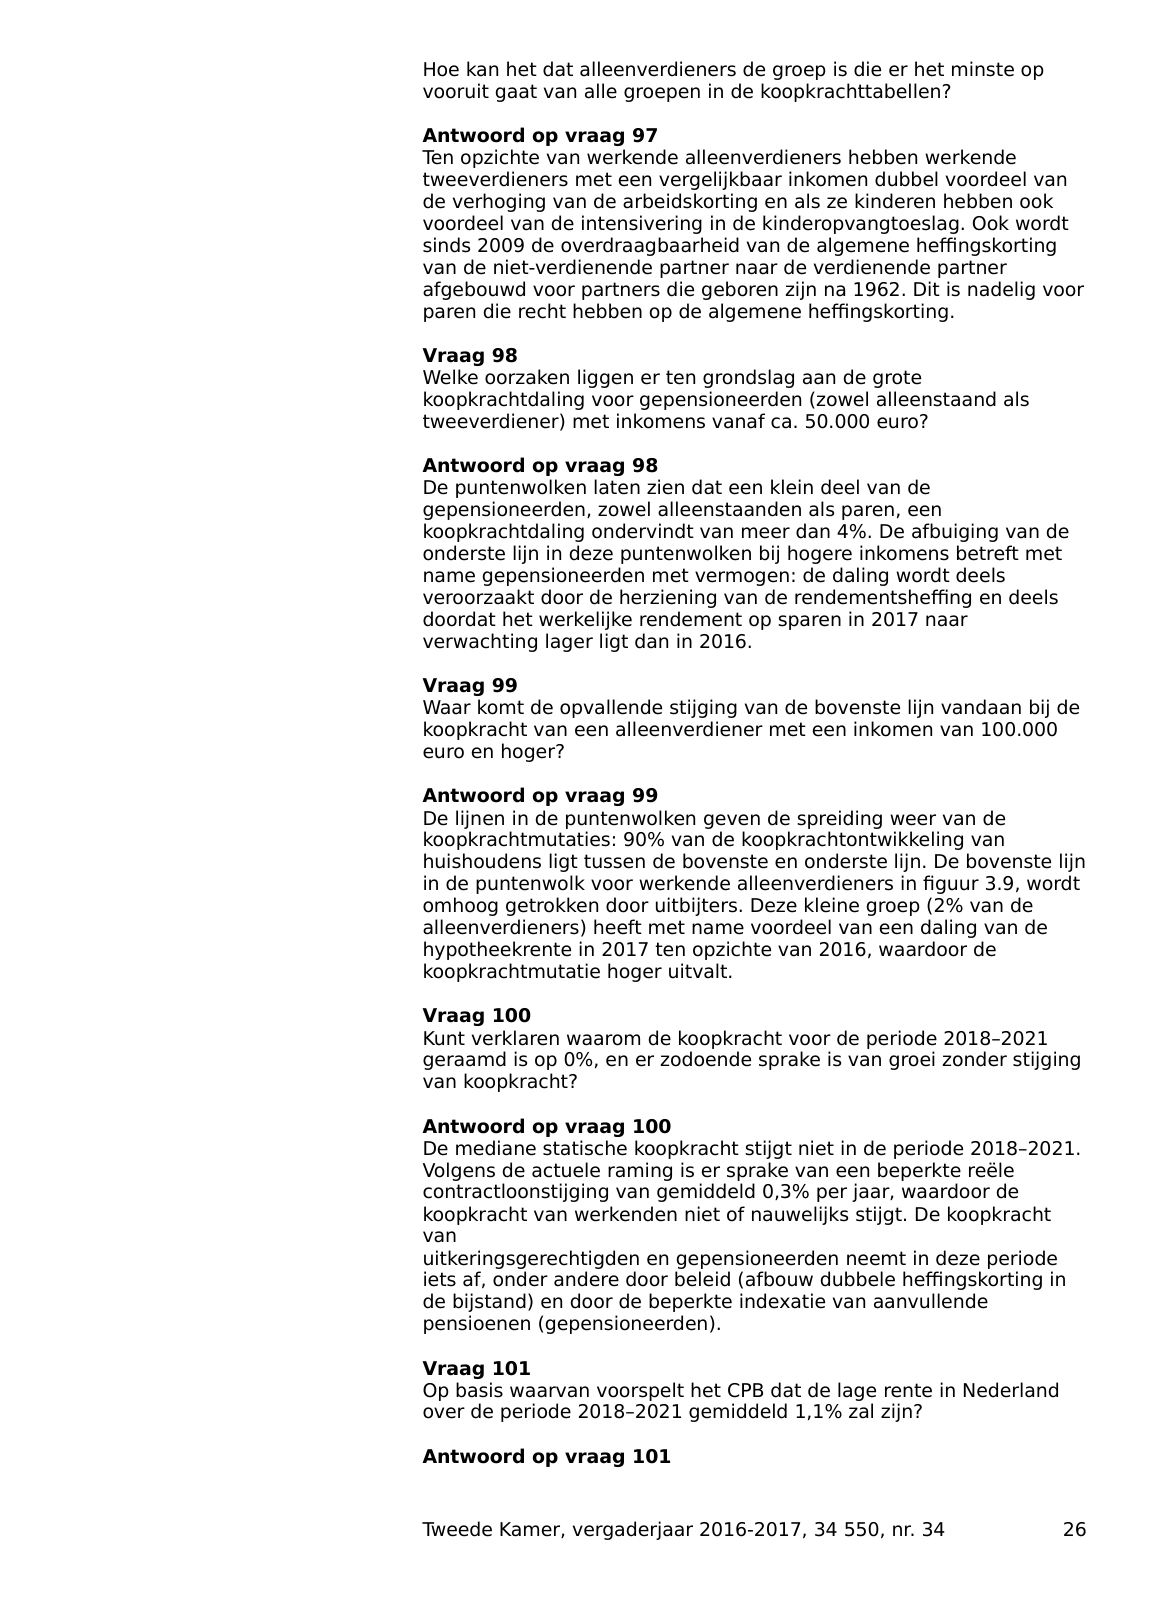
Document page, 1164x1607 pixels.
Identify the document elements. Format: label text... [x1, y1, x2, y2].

text Vraag 101 [422, 1357, 1087, 1379]
text Antwoord op vraag 100 [422, 1116, 1087, 1137]
text Antwoord op vraag 101 [422, 1446, 1087, 1468]
text Antwoord op vraag 97 [422, 125, 1087, 147]
text De puntenwolken laten zien dat een klein deel van de gepensioneerden, zowel alleenstaanden als paren, een koopkrachtdaling ondervindt van meer dan 4%. De afbuiging van de onderste lijn in deze puntenwolken bij hogere inkomens betreft met name gepensioneerden met vermogen: de daling wordt deels veroorzaakt door de herziening van de rendementsheffing en deels doordat het werkelijke rendement op sparen in 2017 naar verwachting lager ligt dan in 2016. [422, 477, 1087, 653]
text Op basis waarvan voorspelt het CPB dat de lage rente in Nederland over de periode 2018–2021 gemiddeld 1,1% zal zijn? [422, 1379, 1087, 1423]
text Hoe kan het dat alleenverdieners de groep is die er het minste op vooruit gaat van alle groepen in de koopkrachttabellen? [422, 59, 1087, 103]
text Antwoord op vraag 99 [422, 785, 1087, 807]
text De mediane statische koopkracht stijgt niet in de periode 2018–2021. Volgens de actuele raming is er sprake van een beperkte reële contractloonstijging van gemiddeld 0,3% per jaar, waardoor de koopkracht van werkenden niet of nauwelijks stijgt. De koopkracht van [422, 1137, 1087, 1247]
text uitkeringsgerechtigden en gepensioneerden neemt in deze periode iets af, onder andere door beleid (afbouw dubbele heffingskorting in de bijstand) en door de beperkte indexatie van aanvullende pensioenen (gepensioneerden). [422, 1247, 1087, 1335]
text Antwoord op vraag 98 [422, 455, 1087, 477]
text Vraag 100 [422, 1005, 1087, 1027]
text Ten opzichte van werkende alleenverdieners hebben werkende tweeverdieners met een vergelijkbaar inkomen dubbel voordeel van de verhoging van de arbeidskorting en als ze kinderen hebben ook voordeel van de intensivering in de kinderopvangtoeslag. Ook wordt sinds 2009 de overdraagbaarheid van de algemene heffingskorting van de niet-verdienende partner naar de verdienende partner afgebouwd voor partners die geboren zijn na 1962. Dit is nadelig voor paren die recht hebben op de algemene heffingskorting. [422, 147, 1087, 323]
text Waar komt de opvallende stijging van de bovenste lijn vandaan bij de koopkracht van een alleenverdiener met een inkomen van 100.000 euro en hoger? [422, 697, 1087, 763]
text Vraag 98 [422, 345, 1087, 367]
text Kunt verklaren waarom de koopkracht voor de periode 2018–2021 geraamd is op 0%, en er zodoende sprake is van groei zonder stijging van koopkracht? [422, 1027, 1087, 1093]
text Vraag 99 [422, 675, 1087, 697]
text Welke oorzaken liggen er ten grondslag aan de grote koopkrachtdaling voor gepensioneerden (zowel alleenstaand als tweeverdiener) met inkomens vanaf ca. 50.000 euro? [422, 367, 1087, 433]
text De lijnen in de puntenwolken geven de spreiding weer van de koopkrachtmutaties: 90% van de koopkrachtontwikkeling van huishoudens ligt tussen de bovenste en onderste lijn. De bovenste lijn in de puntenwolk voor werkende alleenverdieners in figuur 3.9, wordt omhoog getrokken door uitbijters. Deze kleine groep (2% van de alleenverdieners) heeft met name voordeel van een daling van de hypotheekrente in 2017 ten opzichte van 2016, waardoor de koopkrachtmutatie hoger uitvalt. [422, 807, 1087, 983]
